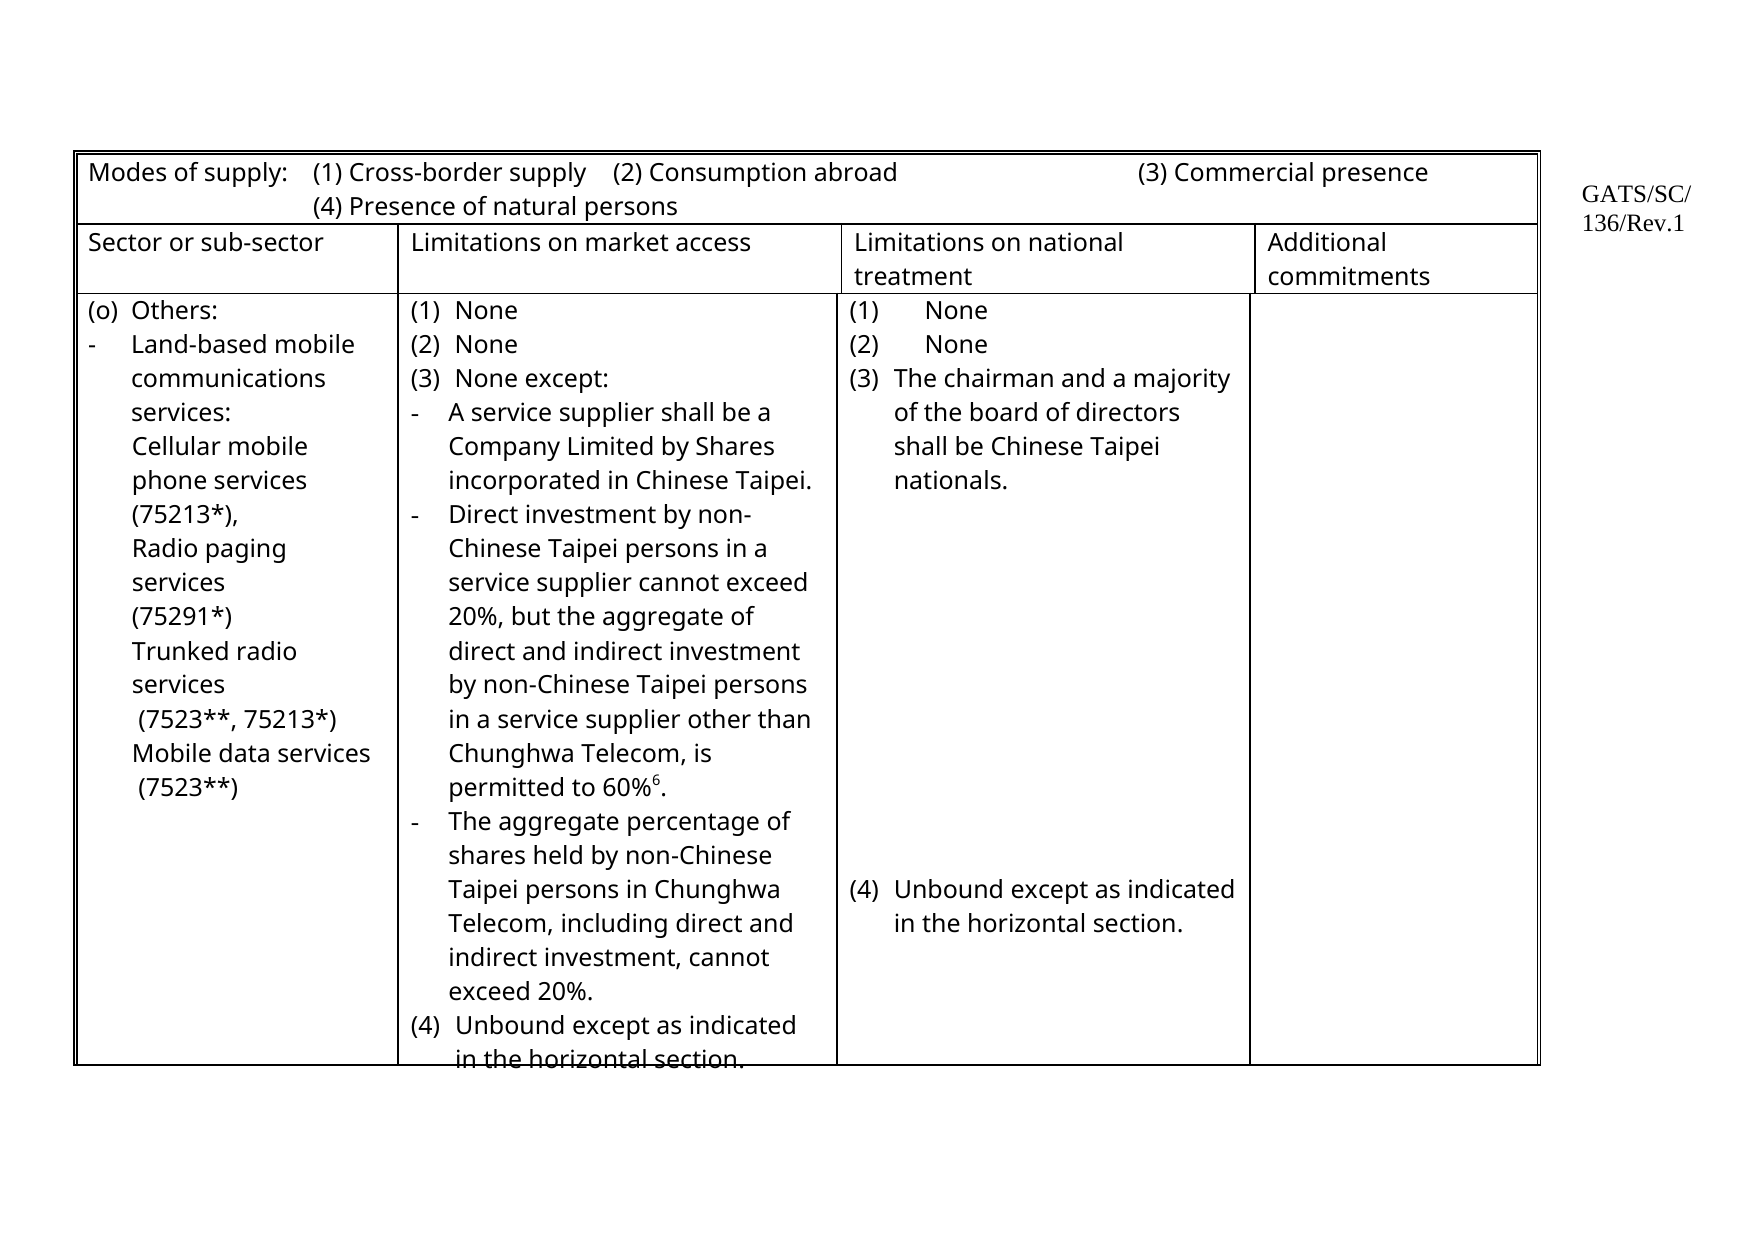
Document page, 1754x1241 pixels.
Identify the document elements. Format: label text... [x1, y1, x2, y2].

table_cell (o) Others: - Land-based mobile communications services: Cellular mobile phone services (75213*), Radio paging services (75291*) Trunked radio services (7523**, 75213*) Mobile data services (7523**) [78, 294, 397, 1064]
table_cell Additional commitments [1256, 225, 1537, 292]
table_cell (1) None (2) None (3) The chairman and a majority of the board of directors shall be Chinese Taipei nationals. Unbound except as indicated in the horizontal section. [838, 294, 1249, 1064]
table_cell [1251, 294, 1537, 1064]
table_cell None None None except: A service supplier shall be a Company Limited by Shares incorporated in Chinese Taipei. Direct investment by non-Chinese Taipei persons in a service supplier cannot exceed 20%, but the aggregate of direct and indirect investment by non-Chinese Taipei persons in a service supplier other than Chunghwa Telecom, is permitted to 60%. The aggregate percentage of shares held by non-Chinese Taipei persons in Chunghwa Telecom, including direct and indirect investment, cannot exceed 20%. (4) Unbound except as indicated in the horizontal section. [399, 294, 836, 1064]
table_cell Limitations on national treatment [842, 225, 1254, 292]
table_cell Sector or sub-sector [78, 225, 397, 292]
table_header Modes of supply: (1) Cross-border supply (2) Consumption abroad (3) Commercial presence (4) Presence of natural persons [78, 155, 1537, 223]
table_cell Limitations on market access [399, 225, 841, 292]
